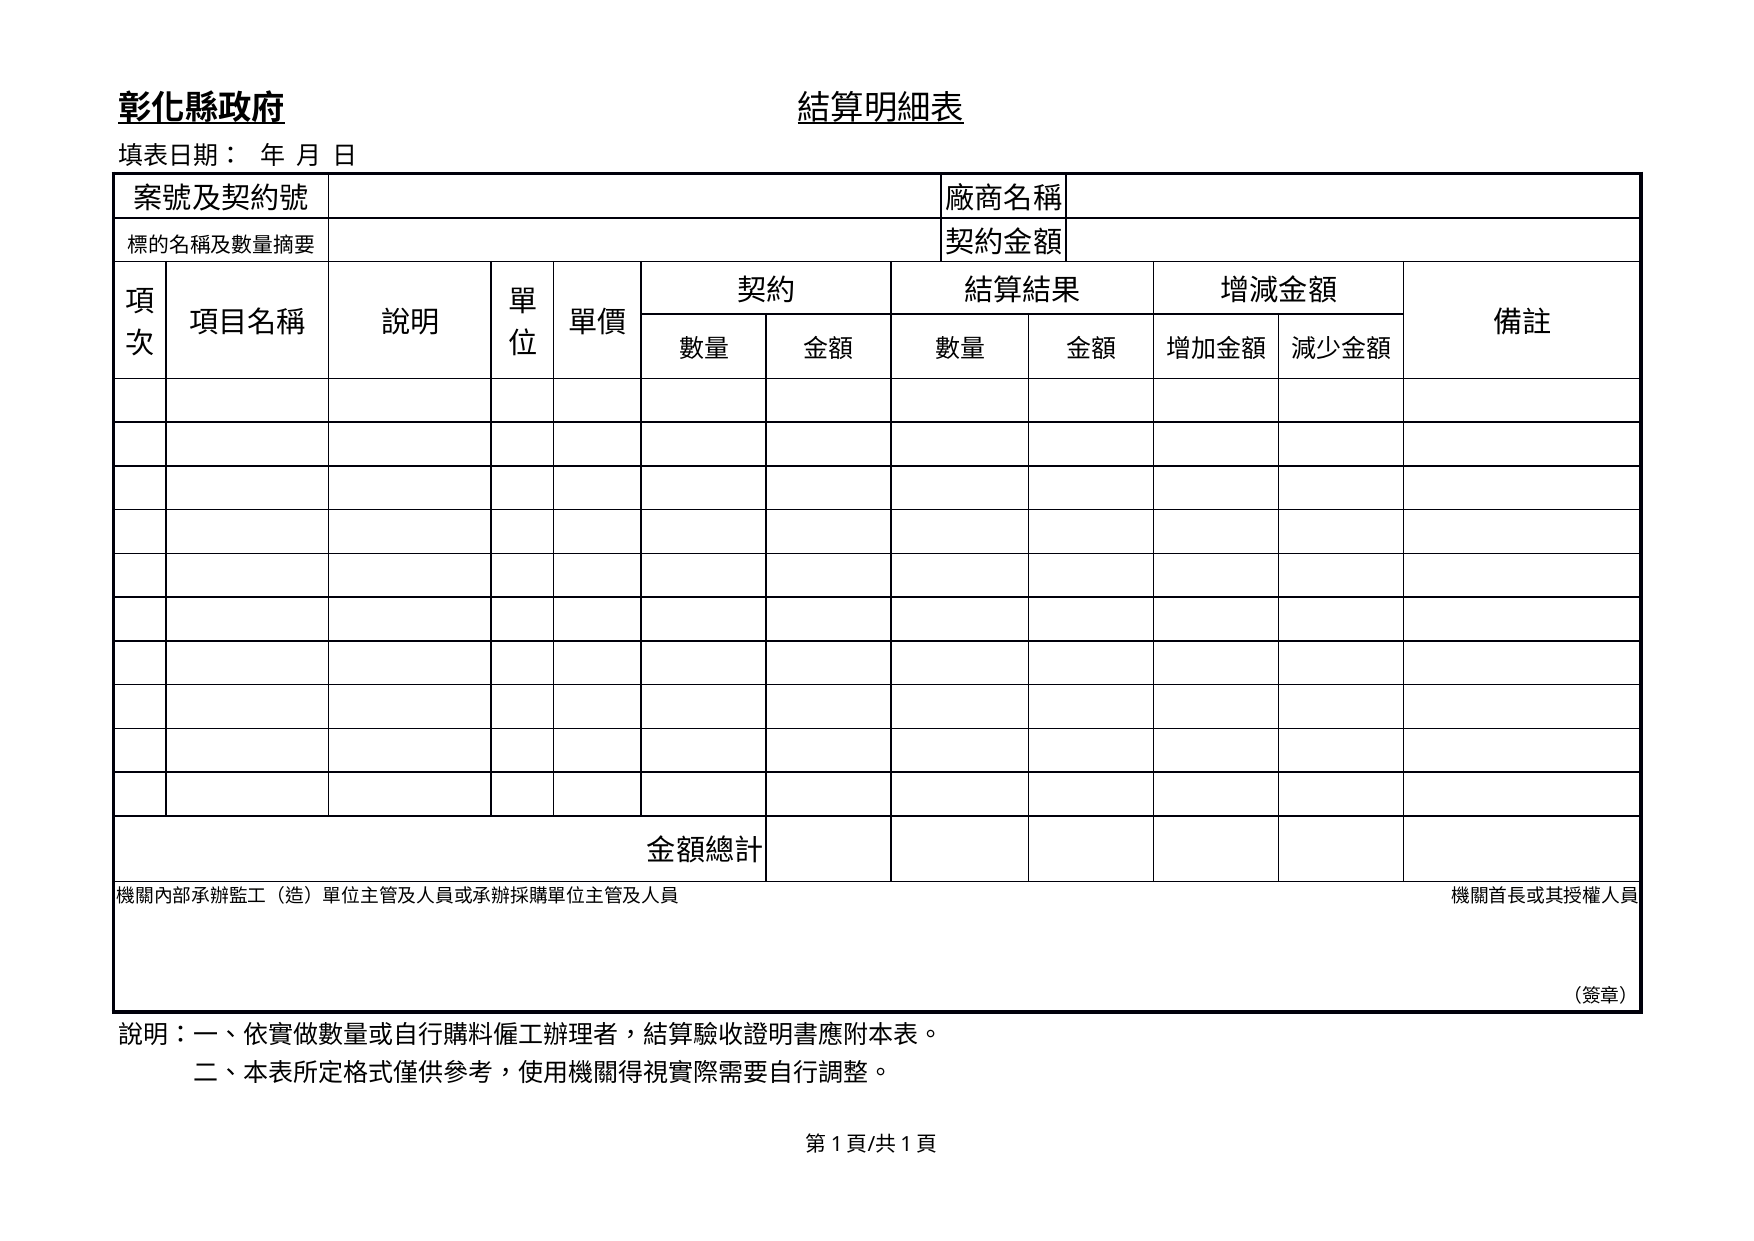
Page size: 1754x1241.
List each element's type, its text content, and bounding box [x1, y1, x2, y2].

table_cell [115, 773, 165, 815]
table_cell [1154, 642, 1278, 684]
table_cell [167, 598, 328, 640]
table_cell [329, 467, 490, 509]
table_cell 項次 [115, 262, 165, 377]
table_cell [492, 773, 553, 815]
table_cell [767, 642, 890, 684]
table_cell [1404, 685, 1639, 727]
table_cell [1279, 642, 1403, 684]
table_cell [1279, 423, 1403, 465]
table_cell [167, 642, 328, 684]
table_cell [642, 685, 765, 727]
table_cell [1029, 423, 1153, 465]
table_cell [892, 554, 1028, 596]
table_cell [1279, 467, 1403, 509]
table_cell [642, 729, 765, 771]
table_cell [1404, 598, 1639, 640]
table_cell [554, 598, 640, 640]
table_cell [767, 379, 890, 421]
table_cell [892, 423, 1028, 465]
table_cell [892, 510, 1028, 552]
table_cell [1029, 379, 1153, 421]
table_cell [1154, 685, 1278, 727]
table_cell [1029, 598, 1153, 640]
table_cell [1029, 773, 1153, 815]
table_cell [1279, 685, 1403, 727]
table_cell [492, 685, 553, 727]
table_cell [329, 773, 490, 815]
table_cell [892, 817, 1028, 881]
table_cell [767, 598, 890, 640]
table_cell [554, 467, 640, 509]
table_cell [1029, 685, 1153, 727]
table_cell [167, 379, 328, 421]
table_cell [492, 729, 553, 771]
table_cell [115, 423, 165, 465]
table_cell [767, 729, 890, 771]
table_cell [115, 729, 165, 771]
table_cell [1279, 379, 1403, 421]
table_cell [1067, 219, 1639, 261]
table_cell [767, 423, 890, 465]
table_cell [642, 423, 765, 465]
table_cell [767, 773, 890, 815]
table_cell [892, 467, 1028, 509]
table_cell [892, 685, 1028, 727]
table_cell [1279, 729, 1403, 771]
table_cell [492, 598, 553, 640]
table_cell 項目名稱 [167, 262, 328, 377]
table_cell [767, 817, 890, 881]
table_cell [1404, 642, 1639, 684]
table_cell [892, 598, 1028, 640]
table_cell [115, 554, 165, 596]
table_cell [167, 554, 328, 596]
table_cell [492, 510, 553, 552]
table_cell [1279, 817, 1403, 881]
table_cell [1404, 773, 1639, 815]
table_cell [329, 423, 490, 465]
table_header [329, 175, 940, 217]
table_cell [642, 467, 765, 509]
table_cell [115, 685, 165, 727]
table_cell 結算結果 [892, 262, 1153, 313]
table_cell [767, 685, 890, 727]
table_cell [1029, 467, 1153, 509]
table_cell [329, 219, 940, 261]
table_cell 單位 [492, 262, 553, 377]
table_cell [329, 598, 490, 640]
table_cell [554, 379, 640, 421]
table_cell 金額總計 [115, 817, 765, 881]
table_cell [167, 423, 328, 465]
table_cell 備註 [1404, 262, 1639, 377]
table_cell [767, 510, 890, 552]
table_cell 數量 [892, 315, 1028, 377]
table_header [1067, 175, 1639, 217]
table_cell 說明 [329, 262, 490, 377]
table_header 廠商名稱 [942, 175, 1065, 217]
table_cell [1404, 467, 1639, 509]
table_cell [1029, 729, 1153, 771]
table_cell [1029, 817, 1153, 881]
table_cell 增減金額 [1154, 262, 1403, 313]
table_cell 增加金額 [1154, 315, 1278, 377]
table_cell [329, 642, 490, 684]
table_cell [554, 510, 640, 552]
table_cell [1279, 554, 1403, 596]
table_cell [892, 773, 1028, 815]
table_cell [1029, 510, 1153, 552]
table_cell 金額 [1029, 315, 1153, 377]
table_cell [642, 554, 765, 596]
table_cell [554, 642, 640, 684]
table_cell [1029, 642, 1153, 684]
table_cell 減少金額 [1279, 315, 1403, 377]
table_cell 標的名稱及數量摘要 [115, 219, 328, 261]
table_cell [329, 510, 490, 552]
table_cell [167, 773, 328, 815]
table_cell [642, 598, 765, 640]
table_cell [329, 729, 490, 771]
table_cell [1154, 817, 1278, 881]
table_cell [492, 642, 553, 684]
table_cell [642, 773, 765, 815]
text 二、本表所定格式僅供參考，使用機關得視實際需要自行調整。 [118, 1051, 1636, 1088]
table_cell [115, 598, 165, 640]
table_cell [642, 379, 765, 421]
table_cell [329, 379, 490, 421]
table_cell [1154, 729, 1278, 771]
table_cell [1154, 773, 1278, 815]
table_header 案號及契約號 [115, 175, 328, 217]
table_cell [167, 729, 328, 771]
table_cell [554, 554, 640, 596]
table_cell [115, 642, 165, 684]
table_cell [642, 642, 765, 684]
table_cell [115, 379, 165, 421]
table_cell 機關內部承辦監工（造）單位主管及人員或承辦採購單位主管及人員 機關首長或其授權人員 （簽章） [115, 882, 1639, 1010]
table_cell [1154, 467, 1278, 509]
table_cell [167, 467, 328, 509]
table_cell [642, 510, 765, 552]
table_cell [1029, 554, 1153, 596]
table_cell [492, 467, 553, 509]
table_cell [167, 685, 328, 727]
table_cell [1404, 423, 1639, 465]
table_cell [1404, 817, 1639, 881]
table_cell [1279, 510, 1403, 552]
table_cell [554, 729, 640, 771]
table_cell [554, 685, 640, 727]
text 說明：一、依實做數量或自行購料僱工辦理者，結算驗收證明書應附本表。 [118, 1014, 1636, 1051]
table_cell [492, 554, 553, 596]
table_cell [492, 423, 553, 465]
table_cell [167, 510, 328, 552]
table_cell 契約 [642, 262, 890, 313]
table_cell [1154, 510, 1278, 552]
table_cell [115, 467, 165, 509]
table_cell [329, 554, 490, 596]
table_cell [492, 379, 553, 421]
table_cell [892, 379, 1028, 421]
table_cell [554, 773, 640, 815]
text 彰化縣政府 結算明細表 [118, 59, 1636, 134]
table_cell [1154, 379, 1278, 421]
table_cell [1404, 729, 1639, 771]
table_cell [329, 685, 490, 727]
table_cell [1154, 598, 1278, 640]
table_cell [554, 423, 640, 465]
table_cell [1404, 554, 1639, 596]
table_cell 單價 [554, 262, 640, 377]
table_cell 金額 [767, 315, 890, 377]
table_cell [115, 510, 165, 552]
text 填表日期： 年 月 日 [118, 134, 1636, 172]
table_cell [1279, 773, 1403, 815]
table_cell [892, 642, 1028, 684]
table_cell [1154, 554, 1278, 596]
table_cell [1404, 379, 1639, 421]
table_cell [892, 729, 1028, 771]
table_cell [1154, 423, 1278, 465]
table_cell [767, 554, 890, 596]
table_cell [767, 467, 890, 509]
table_cell 契約金額 [942, 219, 1065, 261]
table_cell [1279, 598, 1403, 640]
table_cell [1404, 510, 1639, 552]
table_cell 數量 [642, 315, 765, 377]
